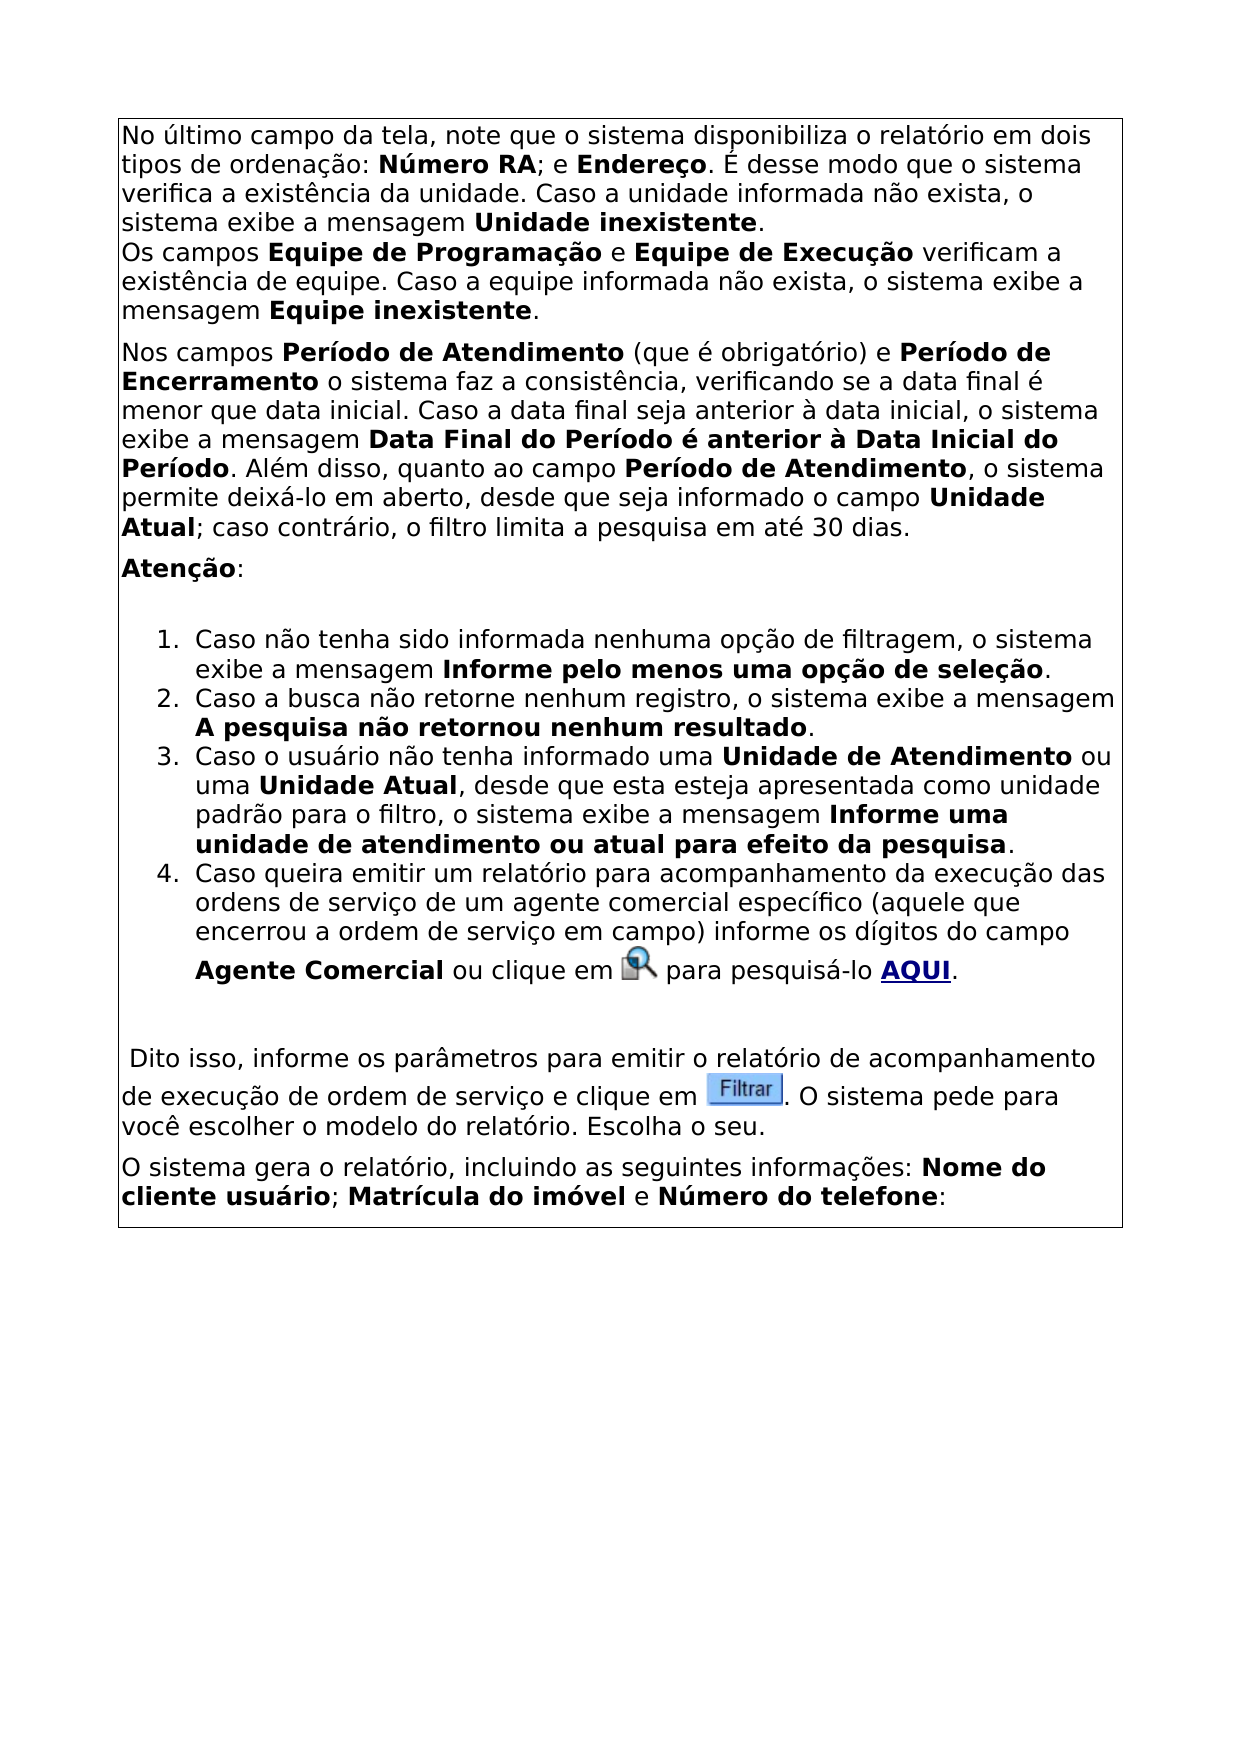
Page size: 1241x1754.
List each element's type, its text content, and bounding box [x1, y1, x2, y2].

table_header No último campo da tela, note que o sistema disponibiliza o relatório em dois tipos de ordenação: Número RA; e Endereço. É desse modo que o sistema verifica a existência da unidade. Caso a unidade informada não exista, o sistema exibe a mensagem Unidade inexistente. Os campos Equipe de Programação e Equipe de Execução verificam a existência de equipe. Caso a equipe informada não exista, o sistema exibe a mensagem Equipe inexistente. Nos campos Período de Atendimento (que é obrigatório) e Período de Encerramento o sistema faz a consistência, verificando se a data final é menor que data inicial. Caso a data final seja anterior à data inicial, o sistema exibe a mensagem Data Final do Período é anterior à Data Inicial do Período. Além disso, quanto ao campo Período de Atendimento, o sistema permite deixá-lo em aberto, desde que seja informado o campo Unidade Atual; caso contrário, o filtro limita a pesquisa em até 30 dias. Atenção: Caso não tenha sido informada nenhuma opção de filtragem, o sistema exibe a mensagem Informe pelo menos uma opção de seleção. Caso a busca não retorne nenhum registro, o sistema exibe a mensagem A pesquisa não retornou nenhum resultado. Caso o usuário não tenha informado uma Unidade de Atendimento ou uma Unidade Atual, desde que esta esteja apresentada como unidade padrão para o filtro, o sistema exibe a mensagem Informe uma unidade de atendimento ou atual para efeito da pesquisa. Caso queira emitir um relatório para acompanhamento da execução das ordens de serviço de um agente comercial específico (aquele que encerrou a ordem de serviço em campo) informe os dígitos do campo Agente Comercial ou clique em para pesquisá-lo AQUI. Dito isso, informe os parâmetros para emitir o relatório de acompanhamento de execução de ordem de serviço e clique em . O sistema pede para você escolher o modelo do relatório. Escolha o seu. O sistema gera o relatório, incluindo as seguintes informações: Nome do cliente usuário; Matrícula do imóvel e Número do telefone: [119, 119, 1122, 1227]
picture [706, 1073, 783, 1106]
picture [621, 946, 658, 980]
